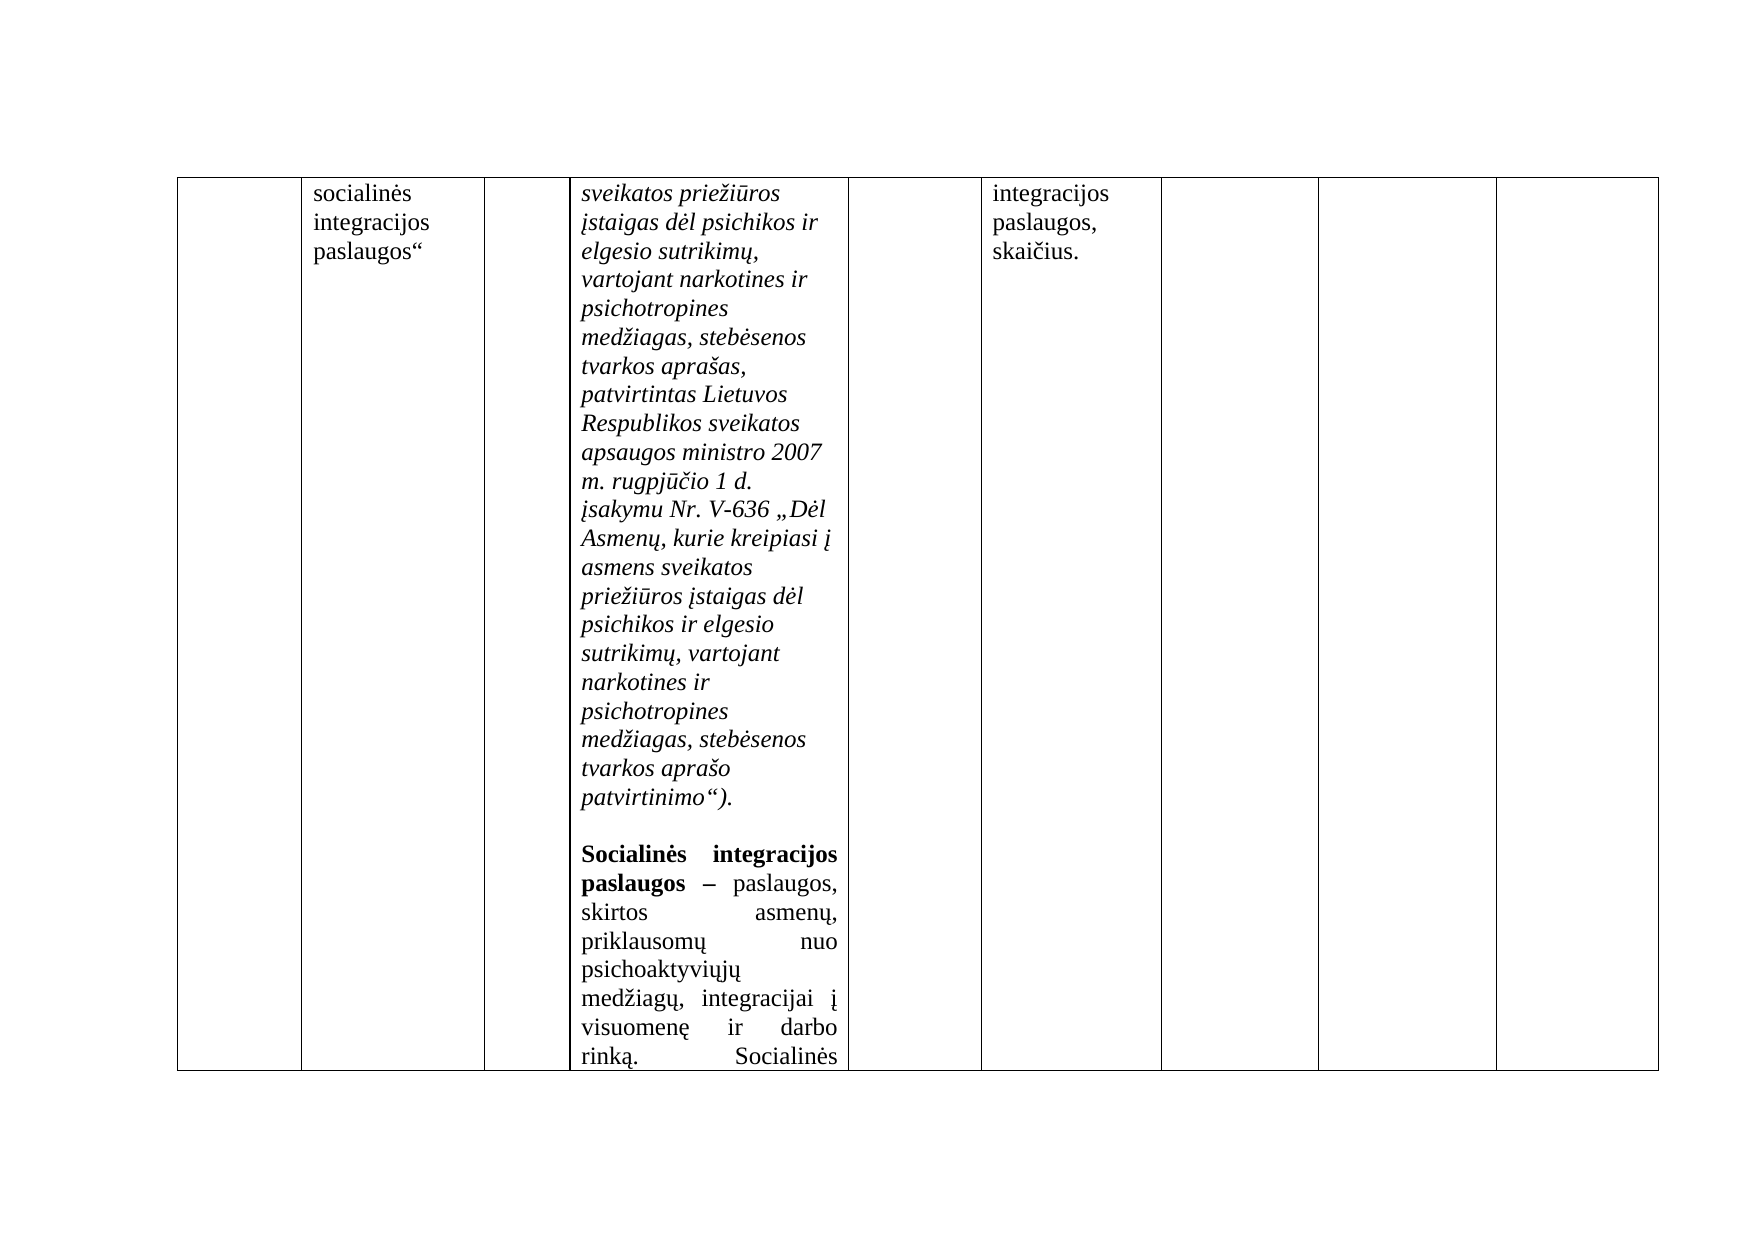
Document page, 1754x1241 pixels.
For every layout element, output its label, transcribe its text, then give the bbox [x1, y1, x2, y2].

table_header [1497, 178, 1658, 1069]
table_cell [485, 178, 569, 1069]
table_header [1162, 178, 1318, 1069]
table_header sveikatos priežiūros įstaigas dėl psichikos ir elgesio sutrikimų, vartojant narkotines ir psichotropines medžiagas, stebėsenos tvarkos aprašas, patvirtintas Lietuvos Respublikos sveikatos apsaugos ministro 2007 m. rugpjūčio 1 d. įsakymu Nr. V-636 „Dėl Asmenų, kurie kreipiasi į asmens sveikatos priežiūros įstaigas dėl psichikos ir elgesio sutrikimų, vartojant narkotines ir psichotropines medžiagas, stebėsenos tvarkos aprašo patvirtinimo“). Socialinės integracijos paslaugos – paslaugos, skirtos asmenų, priklausomų nuo psichoaktyviųjų medžiagų, integracijai į visuomenę ir darbo rinką. Socialinės [571, 178, 848, 1069]
table_cell [178, 178, 301, 1069]
table_header [849, 178, 981, 1069]
table_header [1319, 178, 1496, 1069]
table_cell socialinės integracijos paslaugos“ [302, 178, 484, 1069]
table_cell integracijos paslaugos, skaičius. [982, 178, 1161, 1069]
